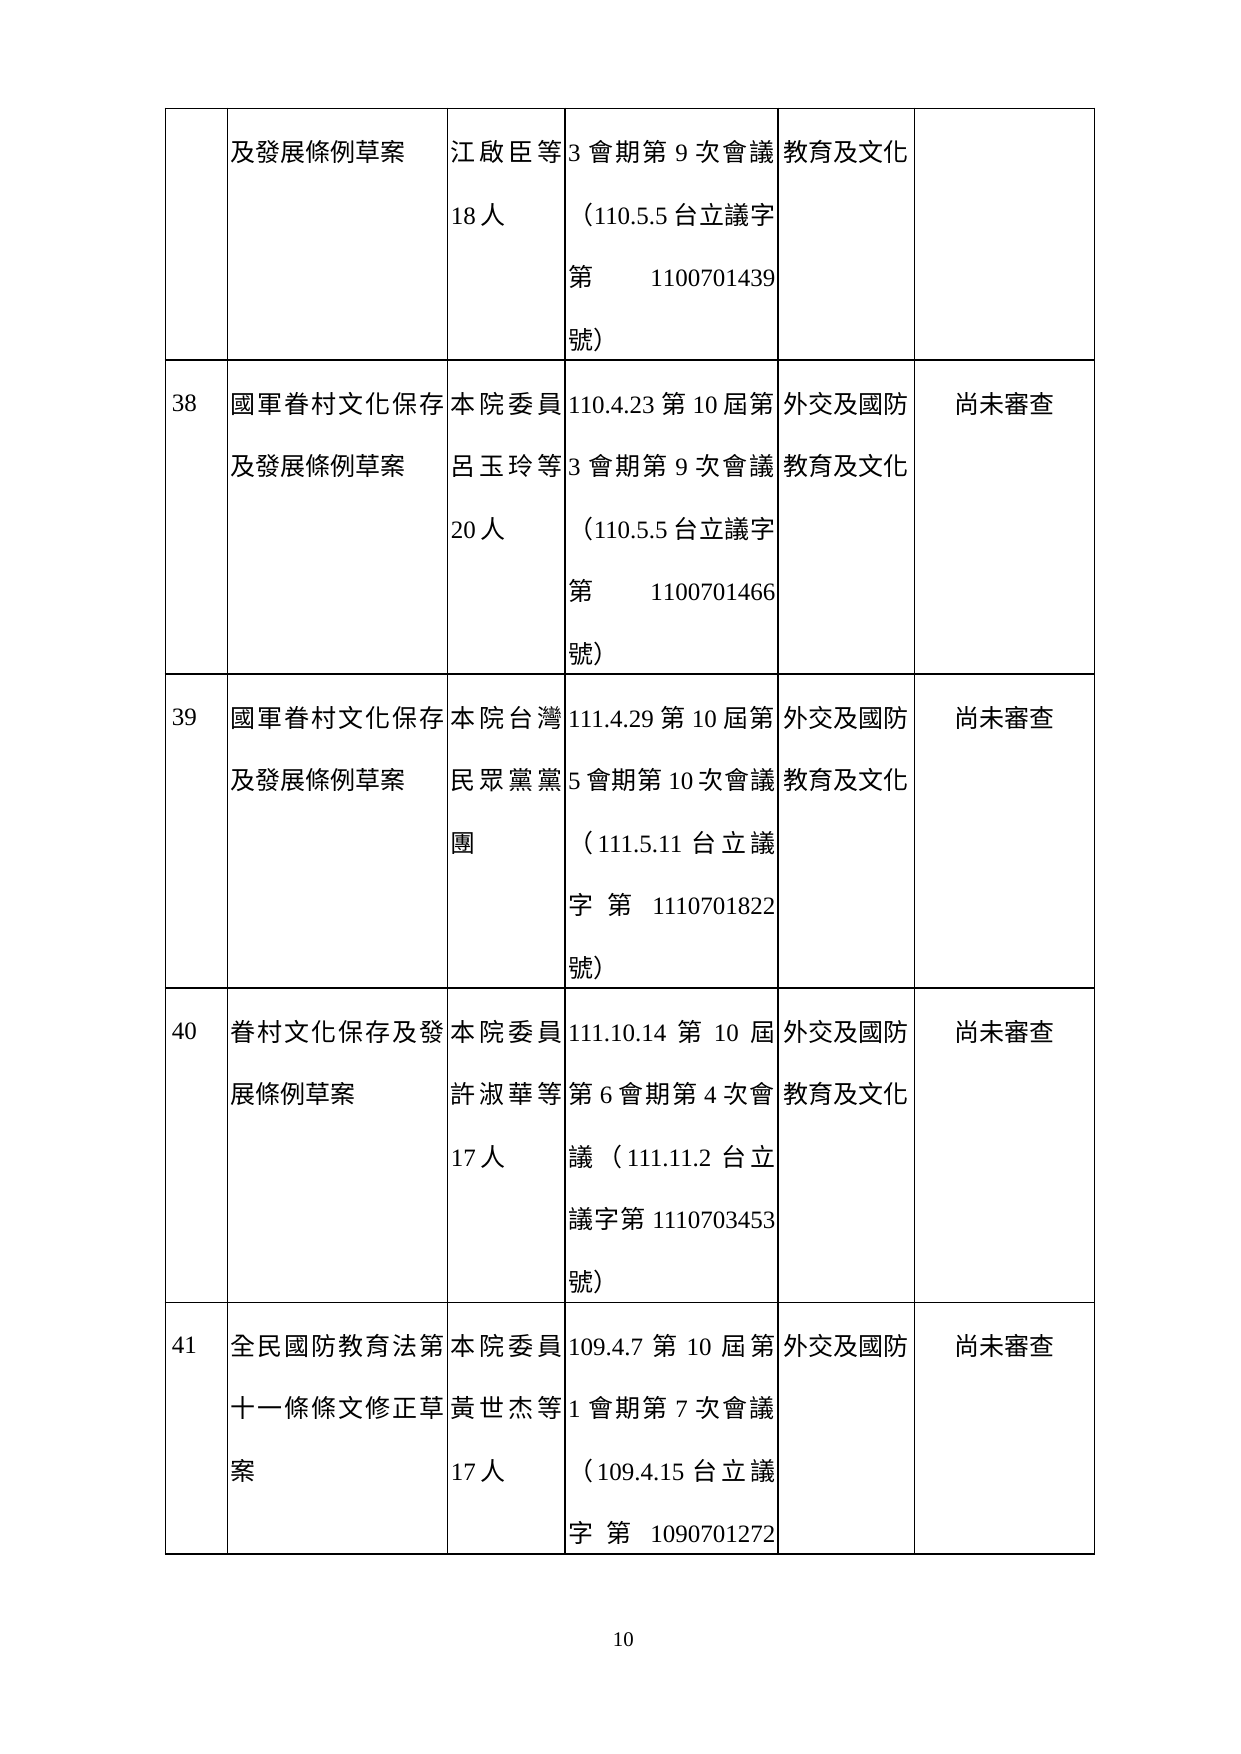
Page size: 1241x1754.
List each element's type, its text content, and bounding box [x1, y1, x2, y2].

table_cell [166, 1303, 227, 1553]
table_cell [166, 989, 227, 1301]
table_cell 3會期第9次會議（110.5.5台立議字第1100701439號） [566, 109, 777, 359]
table_cell 109.4.7第10屆第1會期第7次會議（109.4.15台立議字第1090701272 [566, 1303, 777, 1553]
table_cell 江啟臣等18人 [448, 109, 564, 359]
table_cell 尚未審查 [915, 361, 1094, 673]
table_cell 及發展條例草案 [228, 109, 447, 359]
table_cell 外交及國防 [779, 1303, 914, 1553]
table_cell 110.4.23第10屆第3會期第9次會議（110.5.5台立議字第1100701466號） [566, 361, 777, 673]
table_cell 外交及國防 教育及文化 [779, 989, 914, 1301]
table_cell 國軍眷村文化保存及發展條例草案 [228, 675, 447, 987]
table_cell 外交及國防 教育及文化 [779, 361, 914, 673]
table_cell 眷村文化保存及發展條例草案 [228, 989, 447, 1301]
table_cell 111.10.14第10屆第6會期第4次會議（111.11.2台立議字第1110703453號） [566, 989, 777, 1301]
table_cell 尚未審查 [915, 989, 1094, 1301]
table_cell [915, 109, 1094, 359]
table_cell 本院委員黃世杰等17人 [448, 1303, 564, 1553]
table_cell 本院委員呂玉玲等20人 [448, 361, 564, 673]
table_cell [166, 675, 227, 987]
table_cell 外交及國防 教育及文化 [779, 675, 914, 987]
table_cell 教育及文化 [779, 109, 914, 359]
table_cell [166, 361, 227, 673]
table_cell 111.4.29第10屆第5會期第10次會議（111.5.11台立議字第1110701822號） [566, 675, 777, 987]
table_cell 國軍眷村文化保存及發展條例草案 [228, 361, 447, 673]
table_cell [166, 109, 227, 359]
table_cell 尚未審查 [915, 675, 1094, 987]
table_cell 本院委員許淑華等17人 [448, 989, 564, 1301]
table_cell 全民國防教育法第十一條條文修正草案 [228, 1303, 447, 1553]
table_cell 尚未審查 [915, 1303, 1094, 1553]
table_cell 本院台灣民眾黨黨團 [448, 675, 564, 987]
